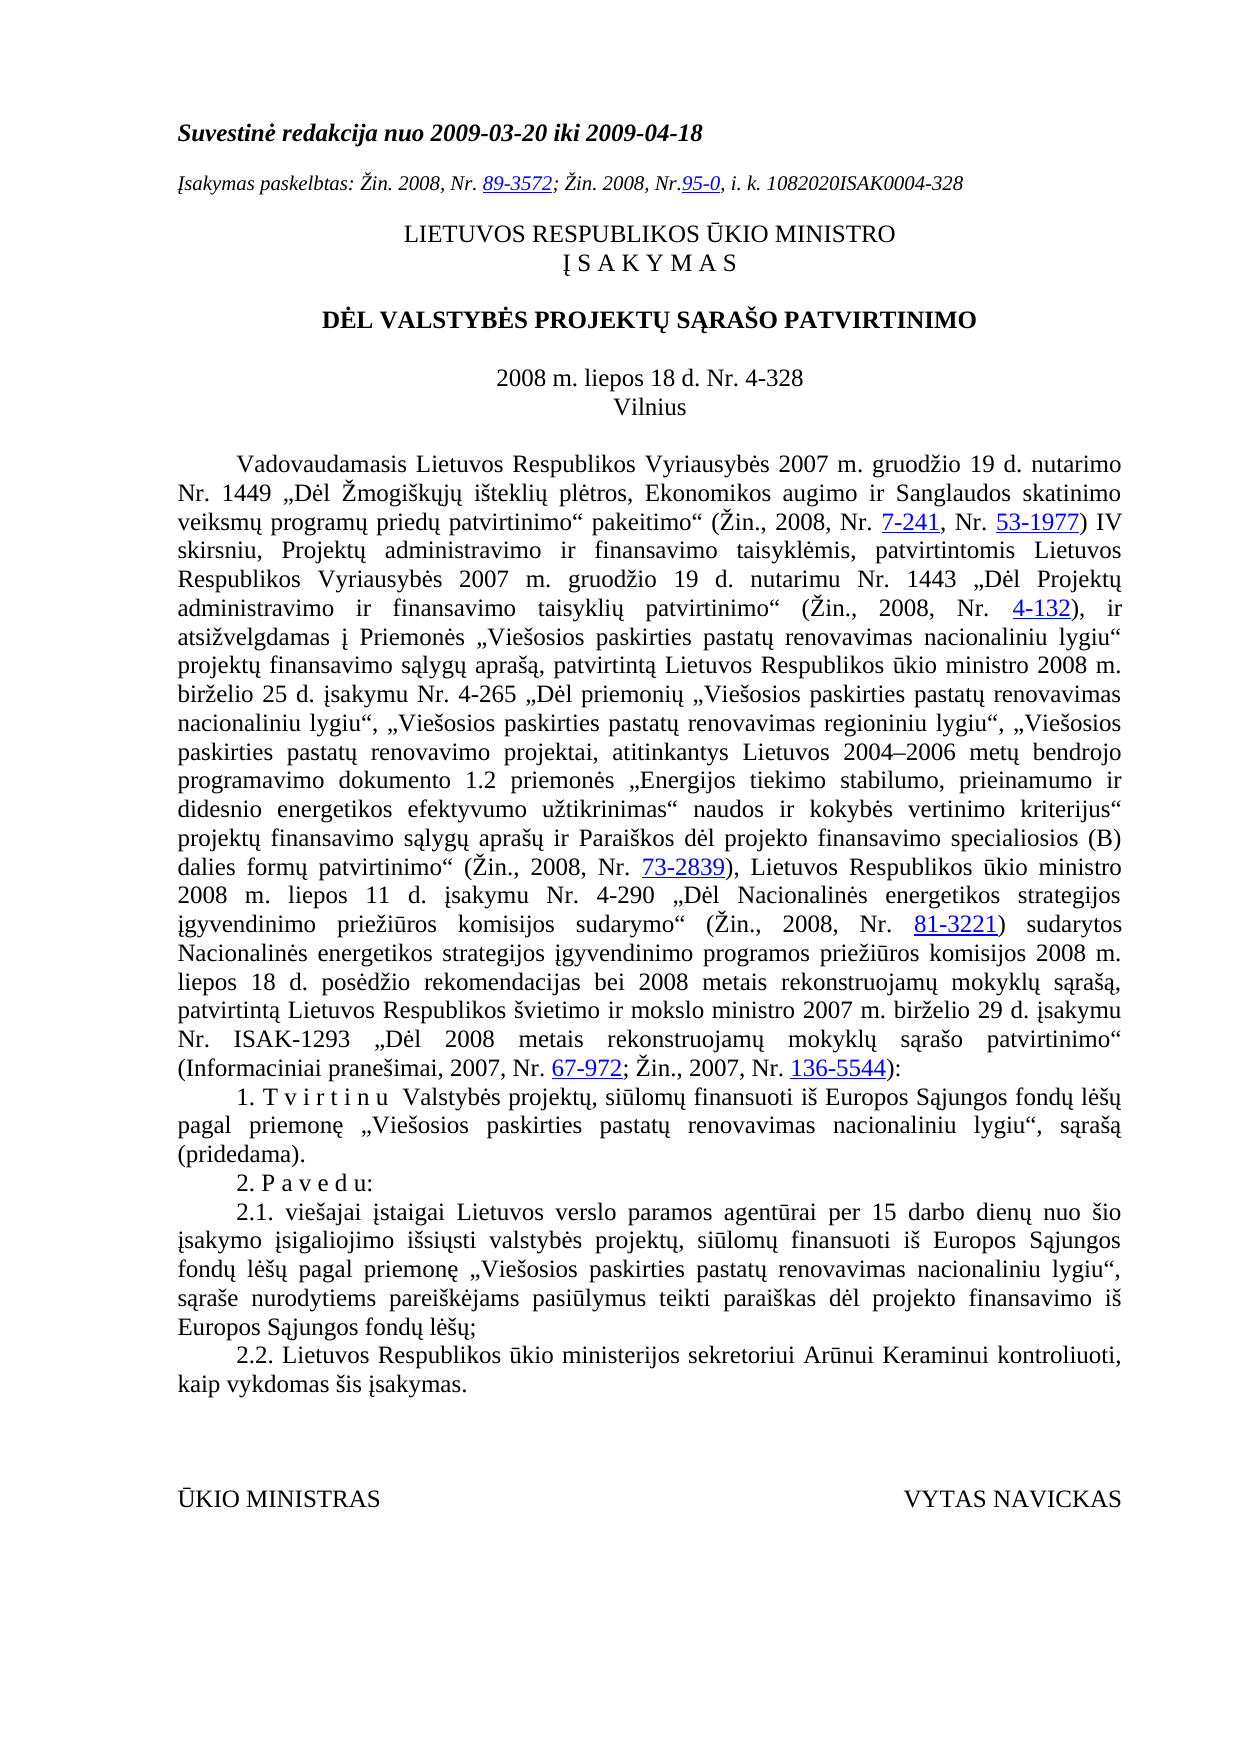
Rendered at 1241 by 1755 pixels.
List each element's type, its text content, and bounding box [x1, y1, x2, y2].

text Vadovaudamasis Lietuvos Respublikos Vyriausybės 2007 m. gruodžio 19 d. nutarimo Nr. 1449 „Dėl Žmogiškųjų išteklių plėtros, Ekonomikos augimo ir Sanglaudos skatinimo veiksmų programų priedų patvirtinimo“ pakeitimo“ (Žin., 2008, Nr. 7-241, Nr. 53-1977) IV skirsniu, Projektų administravimo ir finansavimo taisyklėmis, patvirtintomis Lietuvos Respublikos Vyriausybės 2007 m. gruodžio 19 d. nutarimu Nr. 1443 „Dėl Projektų administravimo ir finansavimo taisyklių patvirtinimo“ (Žin., 2008, Nr. 4-132), ir atsižvelgdamas į Priemonės „Viešosios paskirties pastatų renovavimas nacionaliniu lygiu“ projektų finansavimo sąlygų aprašą, patvirtintą Lietuvos Respublikos ūkio ministro 2008 m. birželio 25 d. įsakymu Nr. 4-265 „Dėl priemonių „Viešosios paskirties pastatų renovavimas nacionaliniu lygiu“, „Viešosios paskirties pastatų renovavimas regioniniu lygiu“, „Viešosios paskirties pastatų renovavimo projektai, atitinkantys Lietuvos 2004–2006 metų bendrojo programavimo dokumento 1.2 priemonės „Energijos tiekimo stabilumo, prieinamumo ir didesnio energetikos efektyvumo užtikrinimas“ naudos ir kokybės vertinimo kriterijus“ projektų finansavimo sąlygų aprašų ir Paraiškos dėl projekto finansavimo specialiosios (B) dalies formų patvirtinimo“ (Žin., 2008, Nr. 73-2839), Lietuvos Respublikos ūkio ministro 2008 m. liepos 11 d. įsakymu Nr. 4-290 „Dėl Nacionalinės energetikos strategijos įgyvendinimo priežiūros komisijos sudarymo“ (Žin., 2008, Nr. 81-3221) sudarytos Nacionalinės energetikos strategijos įgyvendinimo programos priežiūros komisijos 2008 m. liepos 18 d. posėdžio rekomendacijas bei 2008 metais rekonstruojamų mokyklų sąrašą, patvirtintą Lietuvos Respublikos švietimo ir mokslo ministro 2007 m. birželio 29 d. įsakymu Nr. ISAK-1293 „Dėl 2008 metais rekonstruojamų mokyklų sąrašo patvirtinimo“ (Informaciniai pranešimai, 2007, Nr. 67-972; Žin., 2007, Nr. 136-5544): [177, 449, 1122, 1082]
text 1. Tvirtinu Valstybės projektų, siūlomų finansuoti iš Europos Sąjungos fondų lėšų pagal priemonę „Viešosios paskirties pastatų renovavimas nacionaliniu lygiu“, sąrašą (pridedama). [177, 1082, 1122, 1168]
text ŪKIO MINISTRAS VYTAS NAVICKAS [177, 1484, 1122, 1513]
text Suvestinė redakcija nuo 2009-03-20 iki 2009-04-18 [177, 118, 1122, 147]
text 2.2. Lietuvos Respublikos ūkio ministerijos sekretoriui Arūnui Keraminui kontroliuoti, kaip vykdomas šis įsakymas. [177, 1340, 1122, 1398]
text Vilnius [177, 392, 1122, 420]
text LIETUVOS RESPUBLIKOS ŪKIO MINISTRO [177, 219, 1122, 248]
text ĮSAKYMAS [177, 248, 1122, 277]
text Įsakymas paskelbtas: Žin. 2008, Nr. 89-3572; Žin. 2008, Nr.95-0, i. k. 1082020ISAK0004-328 [177, 171, 1122, 195]
text 2. Pavedu: [177, 1168, 1122, 1197]
text DĖL VALSTYBĖS PROJEKTŲ SĄRAŠO PATVIRTINIMO [177, 305, 1122, 334]
text 2.1. viešajai įstaigai Lietuvos verslo paramos agentūrai per 15 darbo dienų nuo šio įsakymo įsigaliojimo išsiųsti valstybės projektų, siūlomų finansuoti iš Europos Sąjungos fondų lėšų pagal priemonę „Viešosios paskirties pastatų renovavimas nacionaliniu lygiu“, sąraše nurodytiems pareiškėjams pasiūlymus teikti paraiškas dėl projekto finansavimo iš Europos Sąjungos fondų lėšų; [177, 1197, 1122, 1340]
text 2008 m. liepos 18 d. Nr. 4-328 [177, 363, 1122, 392]
